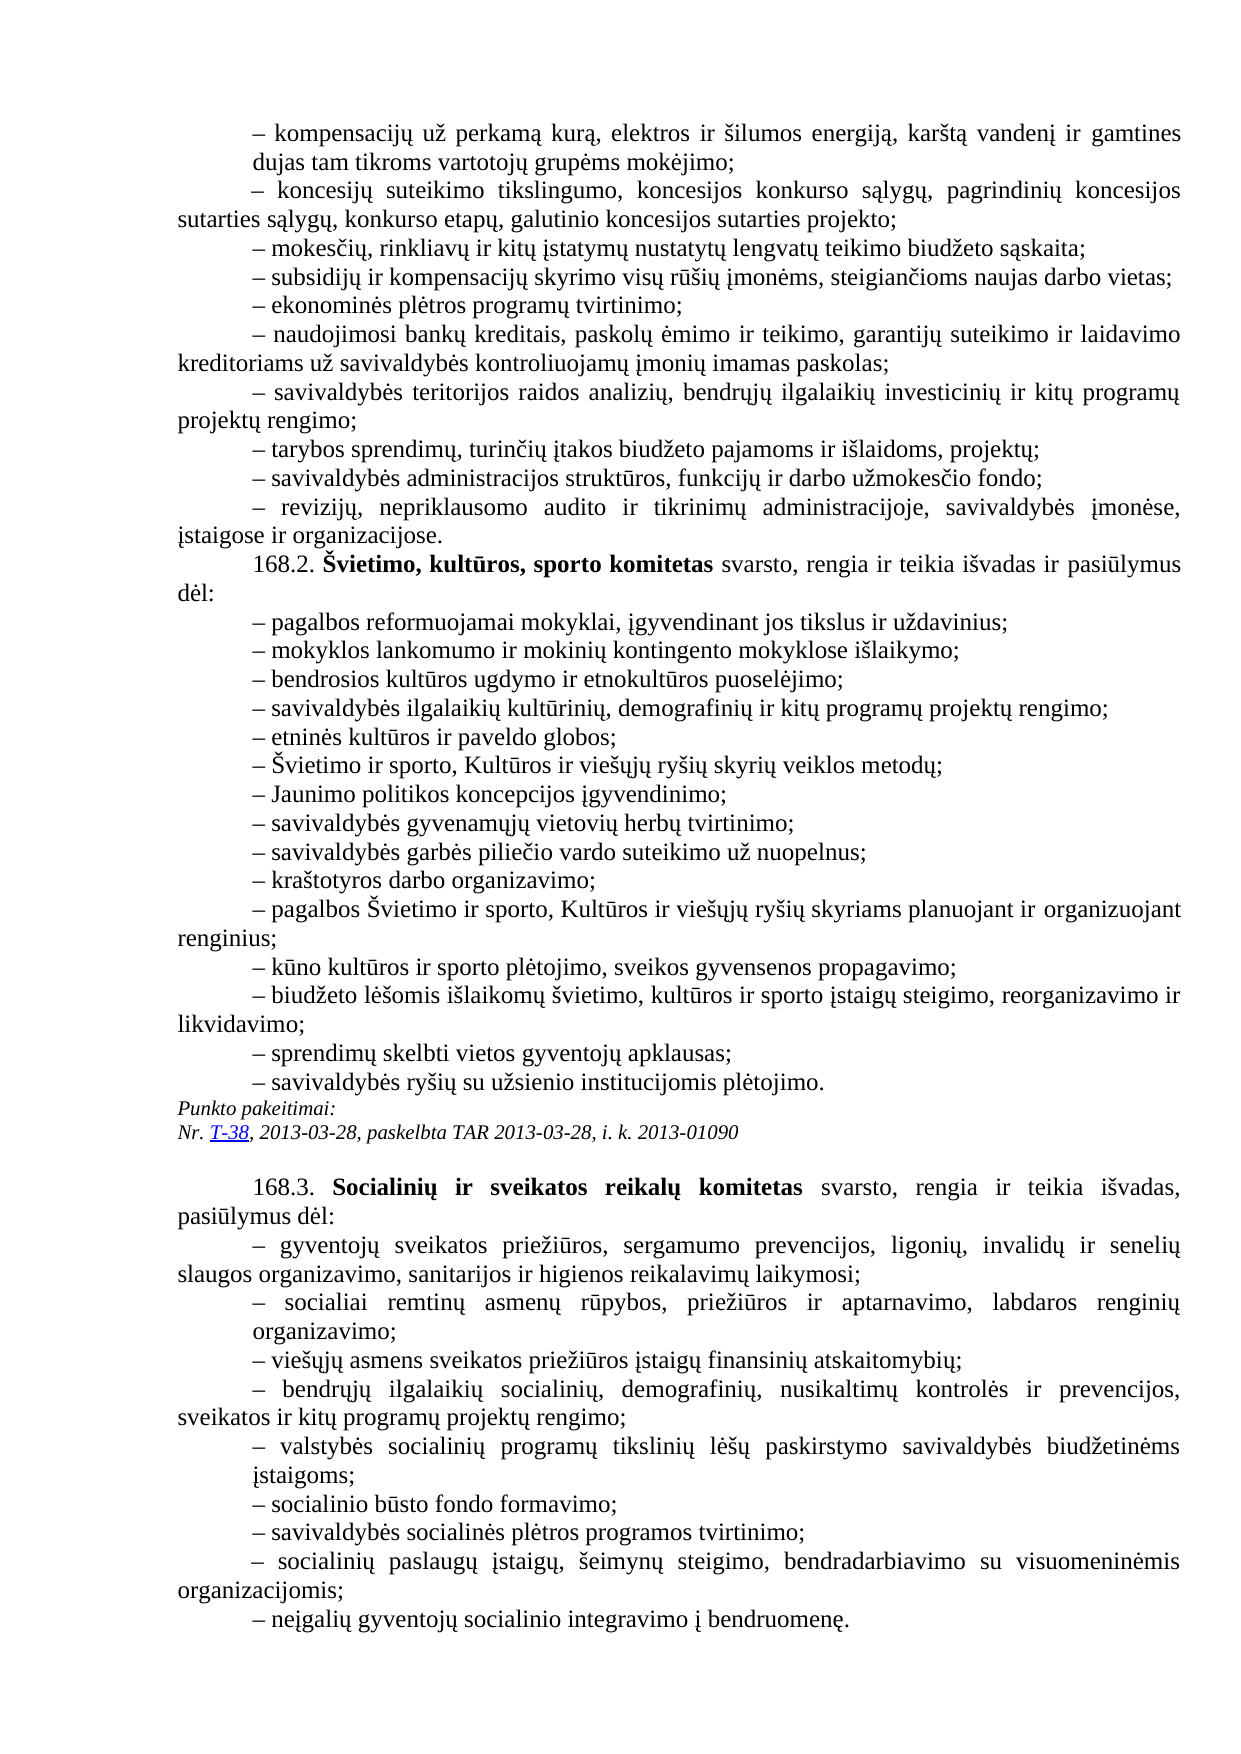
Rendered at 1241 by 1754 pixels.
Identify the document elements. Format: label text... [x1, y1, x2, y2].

text – kūno kultūros ir sporto plėtojimo, sveikos gyvensenos propagavimo; [177, 952, 1181, 981]
text – socialinio būsto fondo formavimo; [252, 1489, 1181, 1517]
text – etninės kultūros ir paveldo globos; [252, 722, 1181, 751]
text – koncesijų suteikimo tikslingumo, koncesijos konkurso sąlygų, pagrindinių koncesijos sutarties sąlygų, konkurso etapų, galutinio koncesijos sutarties projekto; [177, 176, 1181, 233]
text – Jaunimo politikos koncepcijos įgyvendinimo; [252, 779, 1181, 808]
text – gyventojų sveikatos priežiūros, sergamumo prevencijos, ligonių, invalidų ir senelių slaugos organizavimo, sanitarijos ir higienos reikalavimų laikymosi; [177, 1230, 1181, 1287]
text 168.3. Socialinių ir sveikatos reikalų komitetas svarsto, rengia ir teikia išvadas, pasiūlymus dėl: [177, 1172, 1181, 1230]
text – bendrųjų ilgalaikių socialinių, demografinių, nusikaltimų kontrolės ir prevencijos, sveikatos ir kitų programų projektų rengimo; [177, 1374, 1181, 1431]
text – socialiai remtinų asmenų rūpybos, priežiūros ir aptarnavimo, labdaros renginių organizavimo; [252, 1287, 1181, 1345]
text – savivaldybės teritorijos raidos analizių, bendrųjų ilgalaikių investicinių ir kitų programų projektų rengimo; [177, 377, 1181, 434]
text – tarybos sprendimų, turinčių įtakos biudžeto pajamoms ir išlaidoms, projektų; [177, 434, 1181, 463]
text Nr. T-38, 2013-03-28, paskelbta TAR 2013-03-28, i. k. 2013-01090 [177, 1120, 1181, 1144]
text – ekonominės plėtros programų tvirtinimo; [177, 291, 1181, 319]
text – pagalbos reformuojamai mokyklai, įgyvendinant jos tikslus ir uždavinius; [177, 607, 1181, 636]
text – mokesčių, rinkliavų ir kitų įstatymų nustatytų lengvatų teikimo biudžeto sąskaita; [177, 233, 1181, 262]
text – savivaldybės garbės piliečio vardo suteikimo už nuopelnus; [252, 837, 1181, 866]
text – valstybės socialinių programų tikslinių lėšų paskirstymo savivaldybės biudžetinėms įstaigoms; [252, 1431, 1181, 1489]
text – kraštotyros darbo organizavimo; [252, 866, 1181, 894]
text – savivaldybės administracijos struktūros, funkcijų ir darbo užmokesčio fondo; [177, 463, 1181, 492]
text – sprendimų skelbti vietos gyventojų apklausas; [177, 1038, 1181, 1067]
text – biudžeto lėšomis išlaikomų švietimo, kultūros ir sporto įstaigų steigimo, reorganizavimo ir likvidavimo; [177, 981, 1181, 1038]
text – pagalbos Švietimo ir sporto, Kultūros ir viešųjų ryšių skyriams planuojant ir organizuojant renginius; [177, 894, 1181, 952]
text – kompensacijų už perkamą kurą, elektros ir šilumos energiją, karštą vandenį ir gamtines dujas tam tikroms vartotojų grupėms mokėjimo; [252, 118, 1181, 176]
text – Švietimo ir sporto, Kultūros ir viešųjų ryšių skyrių veiklos metodų; [252, 751, 1181, 779]
text – socialinių paslaugų įstaigų, šeimynų steigimo, bendradarbiavimo su visuomeninėmis organizacijomis; [177, 1546, 1181, 1604]
text – mokyklos lankomumo ir mokinių kontingento mokyklose išlaikymo; [177, 636, 1181, 664]
text – savivaldybės ryšių su užsienio institucijomis plėtojimo. [177, 1067, 1181, 1096]
text – savivaldybės socialinės plėtros programos tvirtinimo; [252, 1517, 1181, 1546]
text Punkto pakeitimai: [177, 1096, 1181, 1120]
text 168.2. Švietimo, kultūros, sporto komitetas svarsto, rengia ir teikia išvadas ir pasiūlymus dėl: [177, 549, 1181, 607]
text – neįgalių gyventojų socialinio integravimo į bendruomenę. [252, 1604, 1181, 1632]
text – savivaldybės gyvenamųjų vietovių herbų tvirtinimo; [252, 808, 1181, 837]
text – naudojimosi bankų kreditais, paskolų ėmimo ir teikimo, garantijų suteikimo ir laidavimo kreditoriams už savivaldybės kontroliuojamų įmonių imamas paskolas; [177, 319, 1181, 377]
text – subsidijų ir kompensacijų skyrimo visų rūšių įmonėms, steigiančioms naujas darbo vietas; [177, 262, 1181, 291]
text – viešųjų asmens sveikatos priežiūros įstaigų finansinių atskaitomybių; [252, 1345, 1181, 1374]
text – bendrosios kultūros ugdymo ir etnokultūros puoselėjimo; [177, 664, 1181, 693]
text – revizijų, nepriklausomo audito ir tikrinimų administracijoje, savivaldybės įmonėse, įstaigose ir organizacijose. [177, 492, 1181, 549]
text – savivaldybės ilgalaikių kultūrinių, demografinių ir kitų programų projektų rengimo; [252, 693, 1181, 722]
